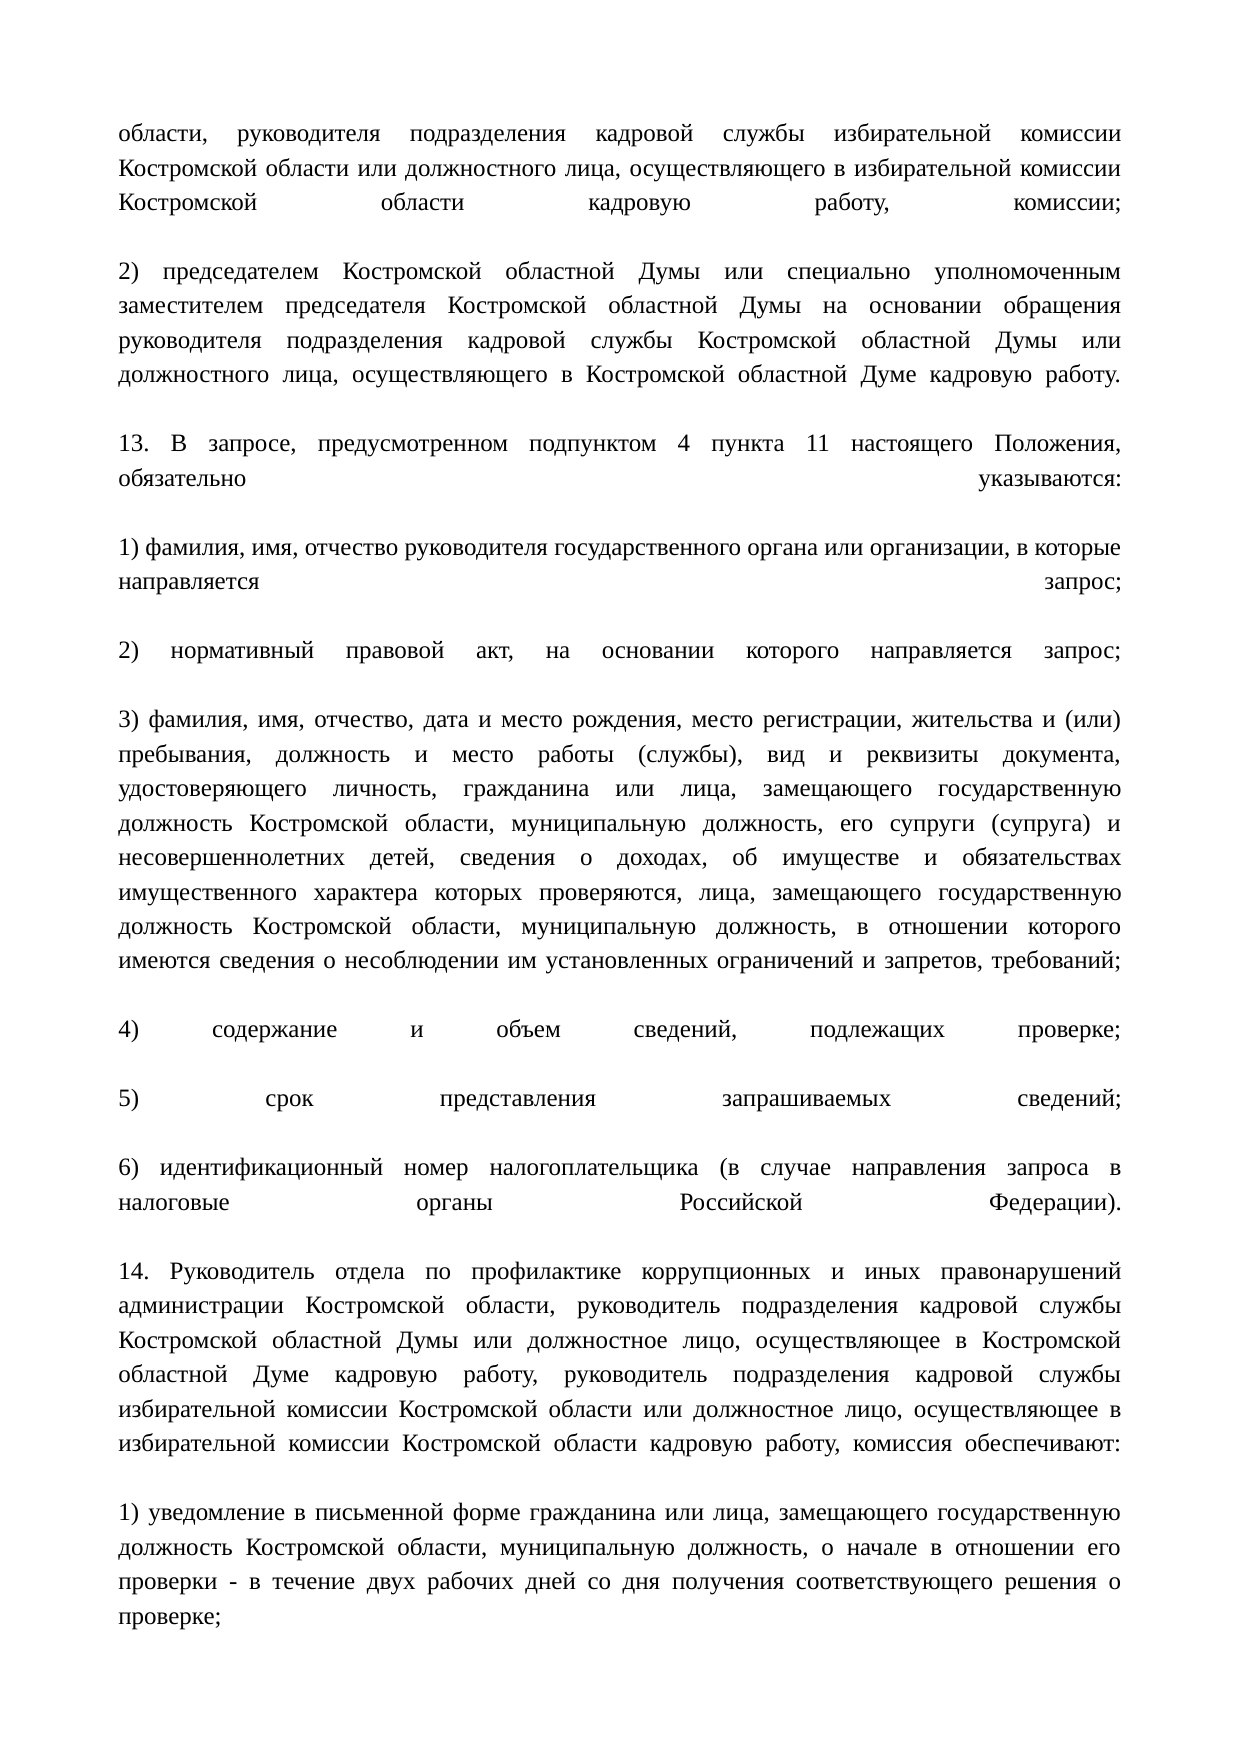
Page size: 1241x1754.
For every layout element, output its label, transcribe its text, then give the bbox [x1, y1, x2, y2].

text области, руководителя подразделения кадровой службы избирательной комиссии Костромской области или должностного лица, осуществляющего в избирательной комиссии Костромской области кадровую работу, комиссии; 2) председателем Костромской областной Думы или специально уполномоченным заместителем председателя Костромской областной Думы на основании обращения руководителя подразделения кадровой службы Костромской областной Думы или должностного лица, осуществляющего в Костромской областной Думе кадровую работу. 13. В запросе, предусмотренном подпунктом 4 пункта 11 настоящего Положения, обязательно указываются: 1) фамилия, имя, отчество руководителя государственного органа или организации, в которые направляется запрос; 2) нормативный правовой акт, на основании которого направляется запрос; 3) фамилия, имя, отчество, дата и место рождения, место регистрации, жительства и (или) пребывания, должность и место работы (службы), вид и реквизиты документа, удостоверяющего личность, гражданина или лица, замещающего государственную должность Костромской области, муниципальную должность, его супруги (супруга) и несовершеннолетних детей, сведения о доходах, об имуществе и обязательствах имущественного характера которых проверяются, лица, замещающего государственную должность Костромской области, муниципальную должность, в отношении которого имеются сведения о несоблюдении им установленных ограничений и запретов, требований; 4) содержание и объем сведений, подлежащих проверке; 5) срок представления запрашиваемых сведений; 6) идентификационный номер налогоплательщика (в случае направления запроса в налоговые органы Российской Федерации). 14. Руководитель отдела по профилактике коррупционных и иных правонарушений администрации Костромской области, руководитель подразделения кадровой службы Костромской областной Думы или должностное лицо, осуществляющее в Костромской областной Думе кадровую работу, руководитель подразделения кадровой службы избирательной комиссии Костромской области или должностное лицо, осуществляющее в избирательной комиссии Костромской области кадровую работу, комиссия обеспечивают: 1) уведомление в письменной форме гражданина или лица, замещающего государственную должность Костромской области, муниципальную должность, о начале в отношении его проверки - в течение двух рабочих дней со дня получения соответствующего решения о проверке; [118, 118, 1122, 1629]
